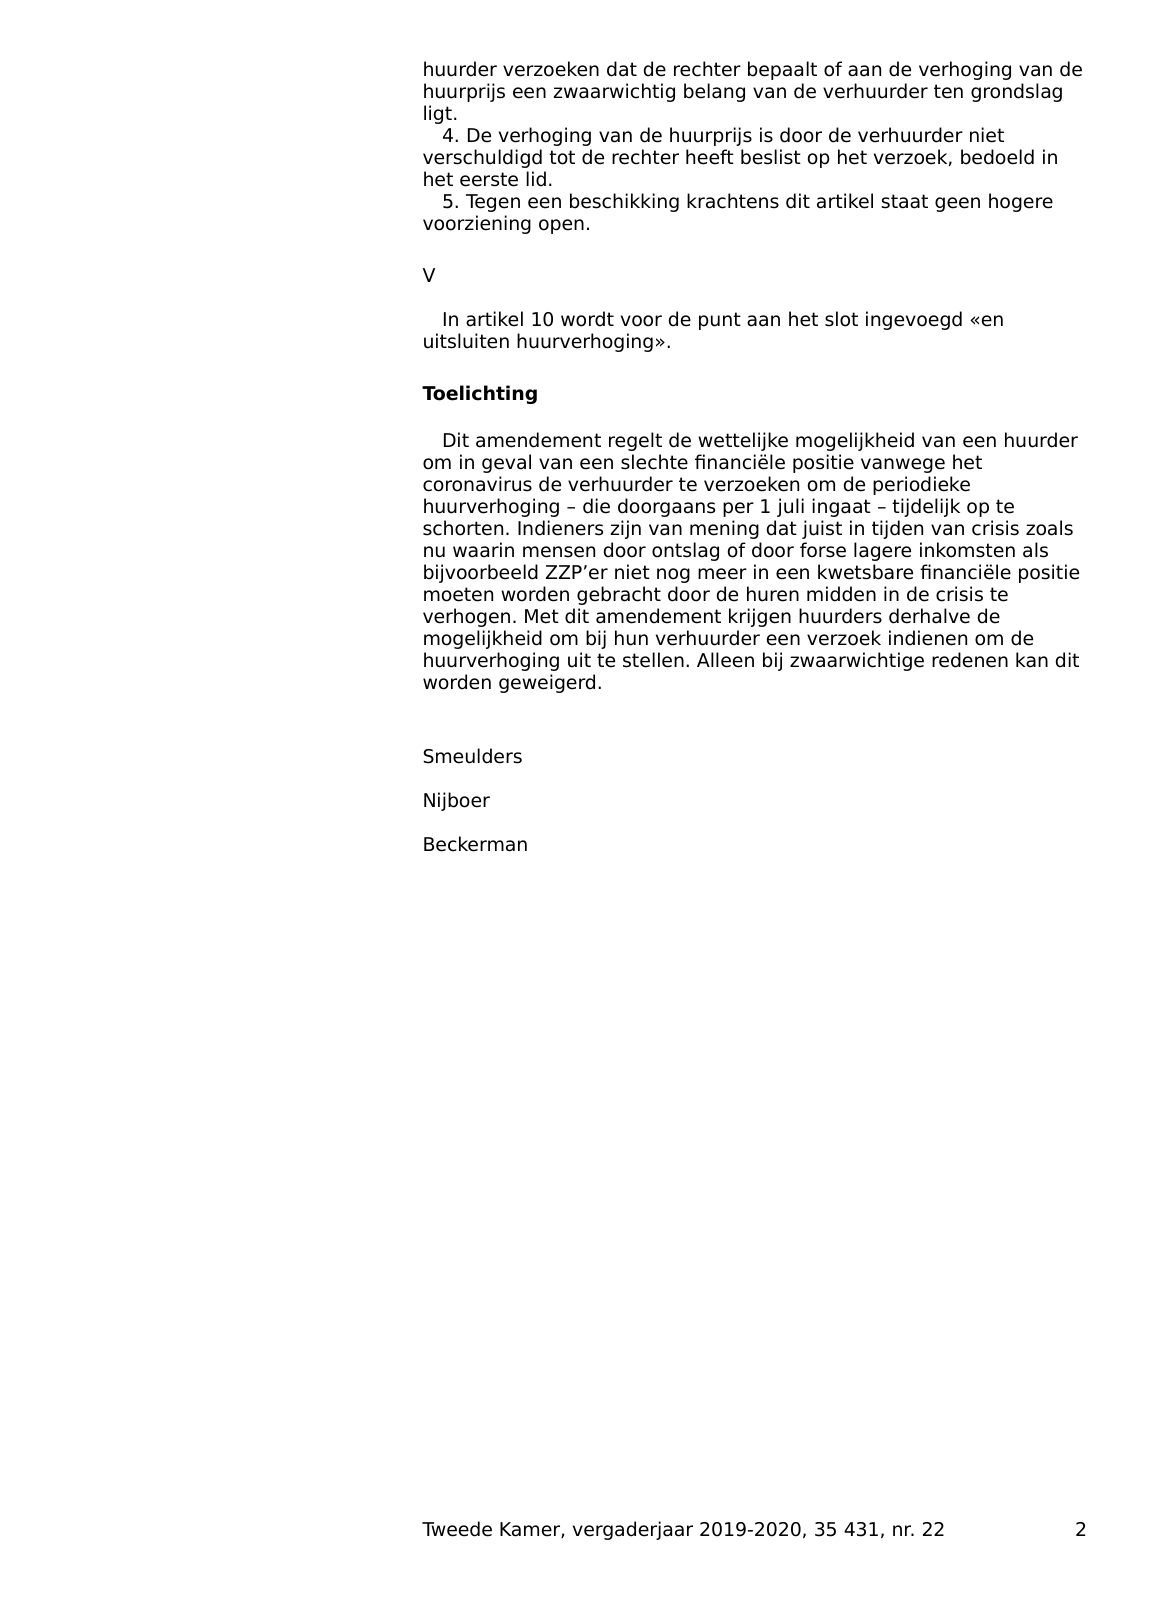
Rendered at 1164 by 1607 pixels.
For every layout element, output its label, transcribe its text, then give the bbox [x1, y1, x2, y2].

subtitle V [422, 265, 1087, 287]
text 5. Tegen een beschikking krachtens dit artikel staat geen hogere voorziening open. [422, 191, 1087, 235]
text In artikel 10 wordt voor de punt aan het slot ingevoegd «en uitsluiten huurverhoging». [422, 309, 1087, 353]
text Smeulders Nijboer Beckerman [422, 724, 1087, 856]
subtitle Toelichting [422, 383, 1087, 405]
text huurder verzoeken dat de rechter bepaalt of aan de verhoging van de huurprijs een zwaarwichtig belang van de verhuurder ten grondslag ligt. [422, 59, 1087, 125]
text 4. De verhoging van de huurprijs is door de verhuurder niet verschuldigd tot de rechter heeft beslist op het verzoek, bedoeld in het eerste lid. [422, 125, 1087, 191]
text Dit amendement regelt de wettelijke mogelijkheid van een huurder om in geval van een slechte financiële positie vanwege het coronavirus de verhuurder te verzoeken om de periodieke huurverhoging – die doorgaans per 1 juli ingaat – tijdelijk op te schorten. Indieners zijn van mening dat juist in tijden van crisis zoals nu waarin mensen door ontslag of door forse lagere inkomsten als bijvoorbeeld ZZP’er niet nog meer in een kwetsbare financiële positie moeten worden gebracht door de huren midden in de crisis te verhogen. Met dit amendement krijgen huurders derhalve de mogelijkheid om bij hun verhuurder een verzoek indienen om de huurverhoging uit te stellen. Alleen bij zwaarwichtige redenen kan dit worden geweigerd. [422, 430, 1087, 694]
